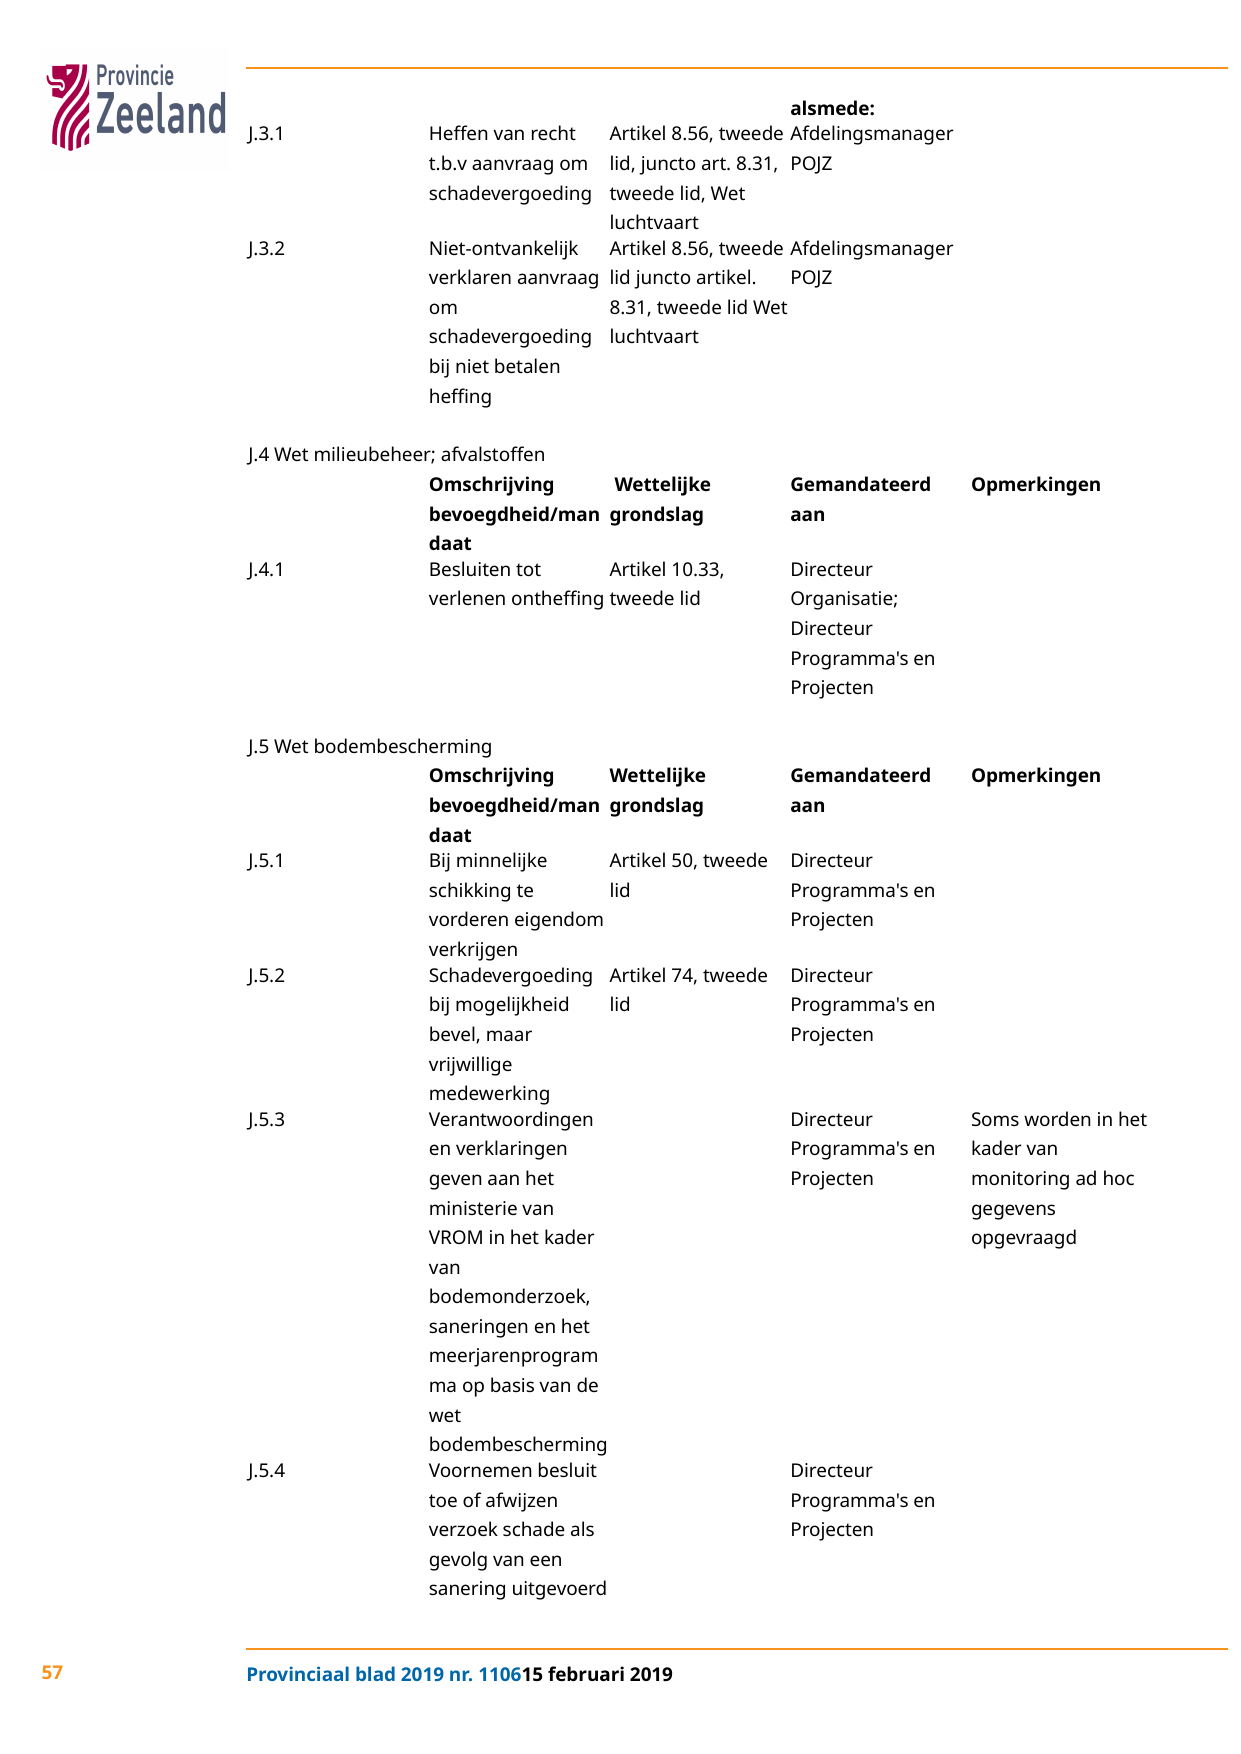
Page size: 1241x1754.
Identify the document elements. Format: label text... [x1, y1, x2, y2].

text J.4 Wet milieubeheer; afvalstoffen [248, 441, 1152, 467]
table_header [609, 95, 790, 121]
table_cell J.4.1 [248, 556, 429, 700]
table_header Omschrijving bevoegdheid/mandaat [429, 471, 609, 556]
table_cell [971, 556, 1152, 700]
table_cell Heffen van recht t.b.v aanvraag om schadevergoeding [429, 121, 609, 235]
table_header Opmerkingen [971, 471, 1152, 556]
table_cell [609, 1457, 790, 1601]
table_cell Directeur Organisatie; Directeur Programma's en Projecten [790, 556, 971, 700]
table_header Omschrijving bevoegdheid/mandaat [429, 763, 609, 847]
table_header [429, 95, 609, 121]
table_header [248, 471, 429, 556]
table_cell [971, 962, 1152, 1106]
table_cell Afdelingsmanager POJZ [790, 235, 971, 409]
text J.5 Wet bodembescherming [248, 733, 1152, 759]
table_header Wettelijke grondslag [609, 471, 790, 556]
table_header Wettelijke grondslag [609, 763, 790, 847]
table_cell J.5.4 [248, 1457, 429, 1601]
table_cell J.3.2 [248, 235, 429, 409]
table_cell Artikel 10.33, tweede lid [609, 556, 790, 700]
table_header [971, 95, 1152, 121]
table_cell Schadevergoeding bij mogelijkheid bevel, maar vrijwillige medewerking [429, 962, 609, 1106]
table_cell Afdelingsmanager POJZ [790, 121, 971, 235]
table_cell Besluiten tot verlenen ontheffing [429, 556, 609, 700]
table_cell [971, 848, 1152, 962]
table_cell Artikel 50, tweede lid [609, 848, 790, 962]
table_cell Soms worden in het kader van monitoring ad hoc gegevens opgevraagd [971, 1106, 1152, 1457]
table_cell [971, 235, 1152, 409]
table_header [248, 95, 429, 121]
table_cell Directeur Programma's en Projecten [790, 962, 971, 1106]
table_cell [971, 121, 1152, 235]
table_cell J.5.3 [248, 1106, 429, 1457]
table_cell Artikel 74, tweede lid [609, 962, 790, 1106]
table_cell Directeur Programma's en Projecten [790, 1457, 971, 1601]
table_header Opmerkingen [971, 763, 1152, 847]
table_cell J.3.1 [248, 121, 429, 235]
table_cell [971, 1457, 1152, 1601]
table_cell Directeur Programma's en Projecten [790, 848, 971, 962]
table_cell Verantwoordingen en verklaringen geven aan het ministerie van VROM in het kader van bodemonderzoek, saneringen en het meerjarenprogramma op basis van de wet bodembescherming [429, 1106, 609, 1457]
table_cell [609, 1106, 790, 1457]
table_header Gemandateerd aan [790, 471, 971, 556]
table_cell Voornemen besluit toe of afwijzen verzoek schade als gevolg van een sanering uitgevoerd [429, 1457, 609, 1601]
table_cell Artikel 8.56, tweede lid, juncto art. 8.31, tweede lid, Wet luchtvaart [609, 121, 790, 235]
table_header [248, 763, 429, 847]
table_cell J.5.1 [248, 848, 429, 962]
table_header alsmede: [790, 95, 971, 121]
table_cell Directeur Programma's en Projecten [790, 1106, 971, 1457]
table_header Gemandateerd aan [790, 763, 971, 847]
table_cell Artikel 8.56, tweede lid juncto artikel. 8.31, tweede lid Wet luchtvaart [609, 235, 790, 409]
table_cell J.5.2 [248, 962, 429, 1106]
table_cell Niet-ontvankelijk verklaren aanvraag om schadevergoeding bij niet betalen heffing [429, 235, 609, 409]
table_cell Bij minnelijke schikking te vorderen eigendom verkrijgen [429, 848, 609, 962]
picture [41, 47, 231, 172]
